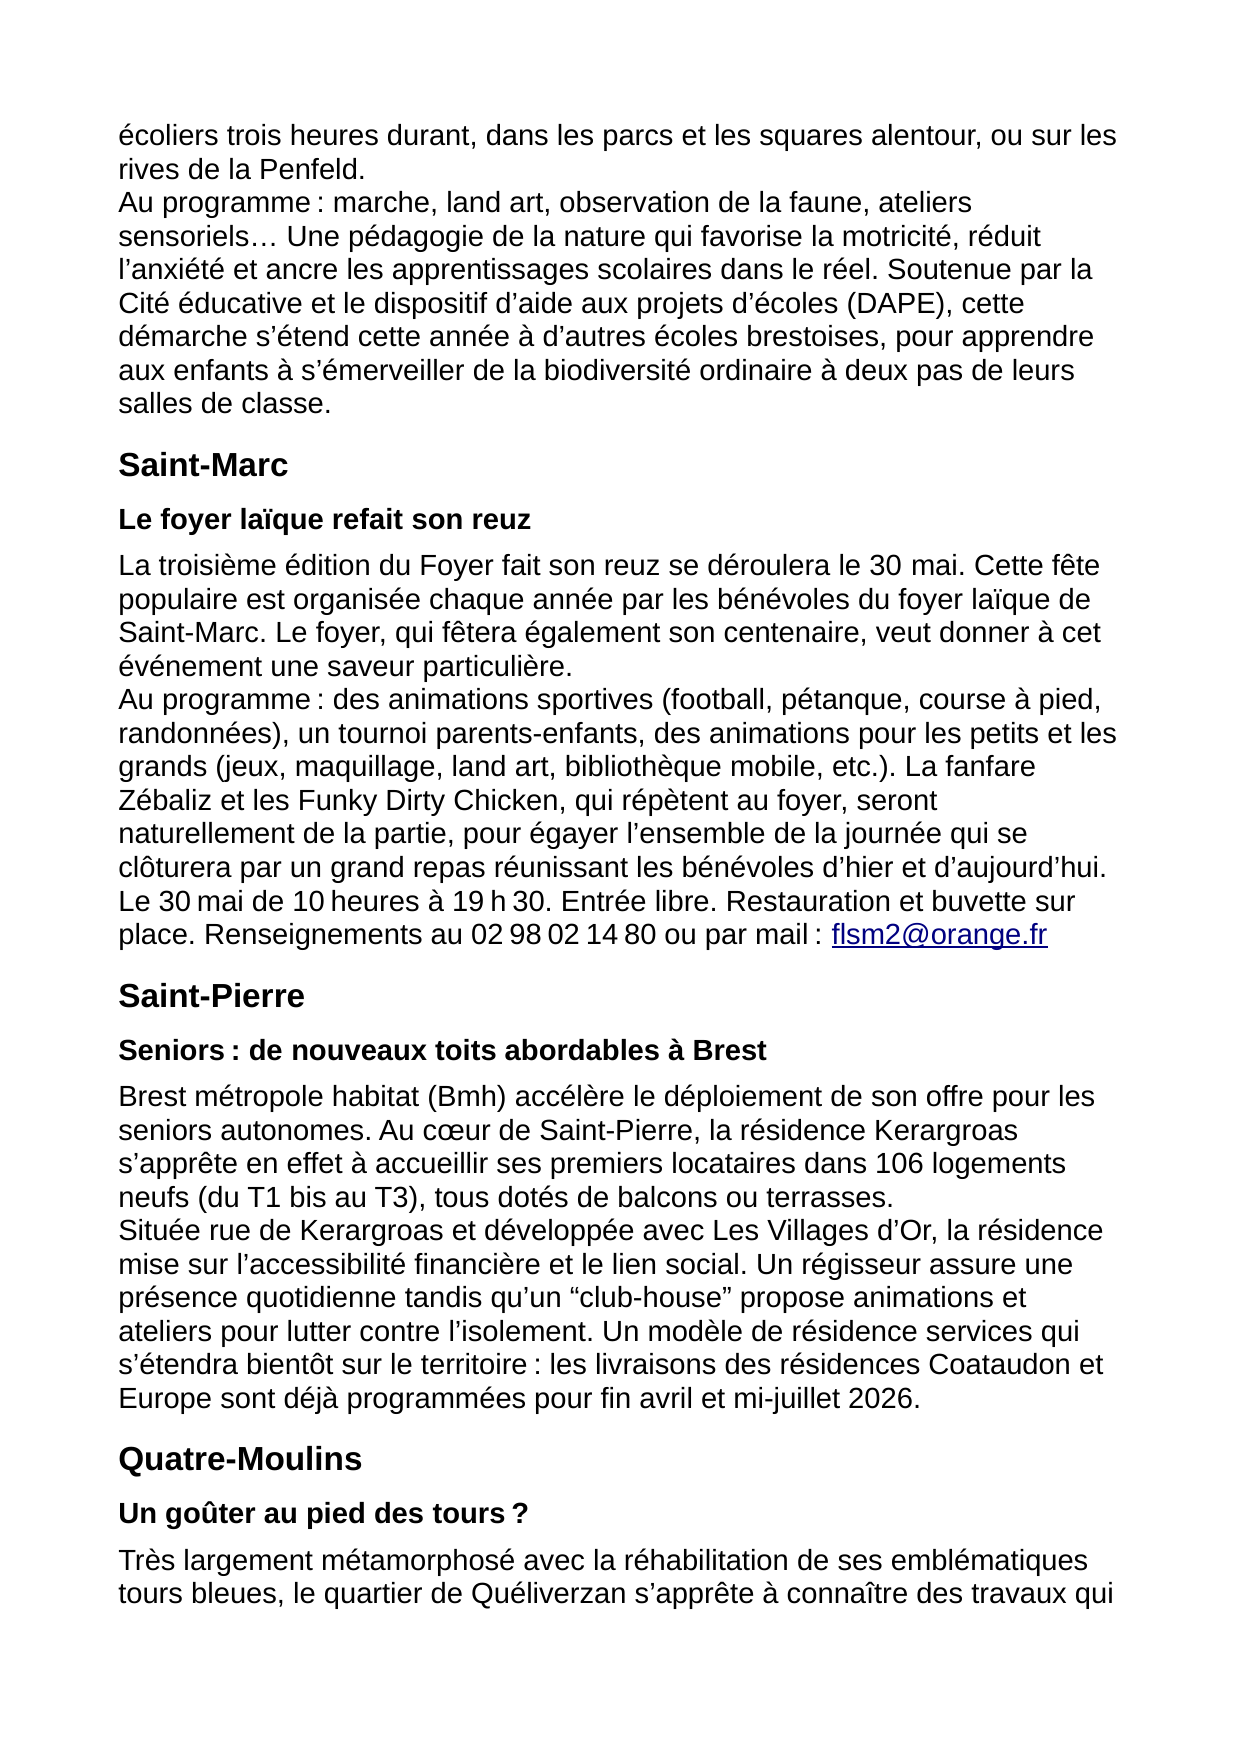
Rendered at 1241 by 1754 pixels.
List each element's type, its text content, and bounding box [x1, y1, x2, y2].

text Très largement métamorphosé avec la réhabilitation de ses emblématiques tours bleues, le quartier de Quéliverzan s’apprête à connaître des travaux qui [118, 1543, 1122, 1610]
text Au programme : des animations sportives (football, pétanque, course à pied, randonnées), un tournoi parents-enfants, des animations pour les petits et les grands (jeux, maquillage, land art, bibliothèque mobile, etc.). La fanfare Zébaliz et les Funky Dirty Chicken, qui répètent au foyer, seront naturellement de la partie, pour égayer l’ensemble de la journée qui se clôturera par un grand repas réunissant les bénévoles d’hier et d’aujourd’hui. [118, 682, 1122, 884]
subtitle Quatre-Moulins [118, 1439, 1122, 1478]
subtitle Saint-Marc [118, 445, 1122, 483]
text Située rue de Kerargroas et développée avec Les Villages d’Or, la résidence mise sur l’accessibilité financière et le lien social. Un régisseur assure une présence quotidienne tandis qu’un “club-house” propose animations et ateliers pour lutter contre l’isolement. Un modèle de résidence services qui s’étendra bientôt sur le territoire : les livraisons des résidences Coataudon et Europe sont déjà programmées pour fin avril et mi-juillet 2026. [118, 1213, 1122, 1414]
subtitle Saint-Pierre [118, 976, 1122, 1014]
subtitle Le foyer laïque refait son reuz [118, 502, 1122, 536]
text Le 30 mai de 10 heures à 19 h 30. Entrée libre. Restauration et buvette sur place. Renseignements au 02 98 02 14 80 ou par mail : flsm2@orange.fr [118, 884, 1122, 951]
text La troisième édition du Foyer fait son reuz se déroulera le 30 mai. Cette fête populaire est organisée chaque année par les bénévoles du foyer laïque de Saint-Marc. Le foyer, qui fêtera également son centenaire, veut donner à cet événement une saveur particulière. [118, 548, 1122, 682]
subtitle Seniors : de nouveaux toits abordables à Brest [118, 1033, 1122, 1066]
text Au programme : marche, land art, observation de la faune, ateliers sensoriels… Une pédagogie de la nature qui favorise la motricité, réduit l’anxiété et ancre les apprentissages scolaires dans le réel. Soutenue par la Cité éducative et le dispositif d’aide aux projets d’écoles (DAPE), cette démarche s’étend cette année à d’autres écoles brestoises, pour apprendre aux enfants à s’émerveiller de la biodiversité ordinaire à deux pas de leurs salles de classe. [118, 185, 1122, 420]
text Brest métropole habitat (Bmh) accélère le déploiement de son offre pour les seniors autonomes. Au cœur de Saint-Pierre, la résidence Kerargroas s’apprête en effet à accueillir ses premiers locataires dans 106 logements neufs (du T1 bis au T3), tous dotés de balcons ou terrasses. [118, 1079, 1122, 1213]
subtitle Un goûter au pied des tours ? [118, 1497, 1122, 1530]
text écoliers trois heures durant, dans les parcs et les squares alentour, ou sur les rives de la Penfeld. [118, 118, 1122, 185]
